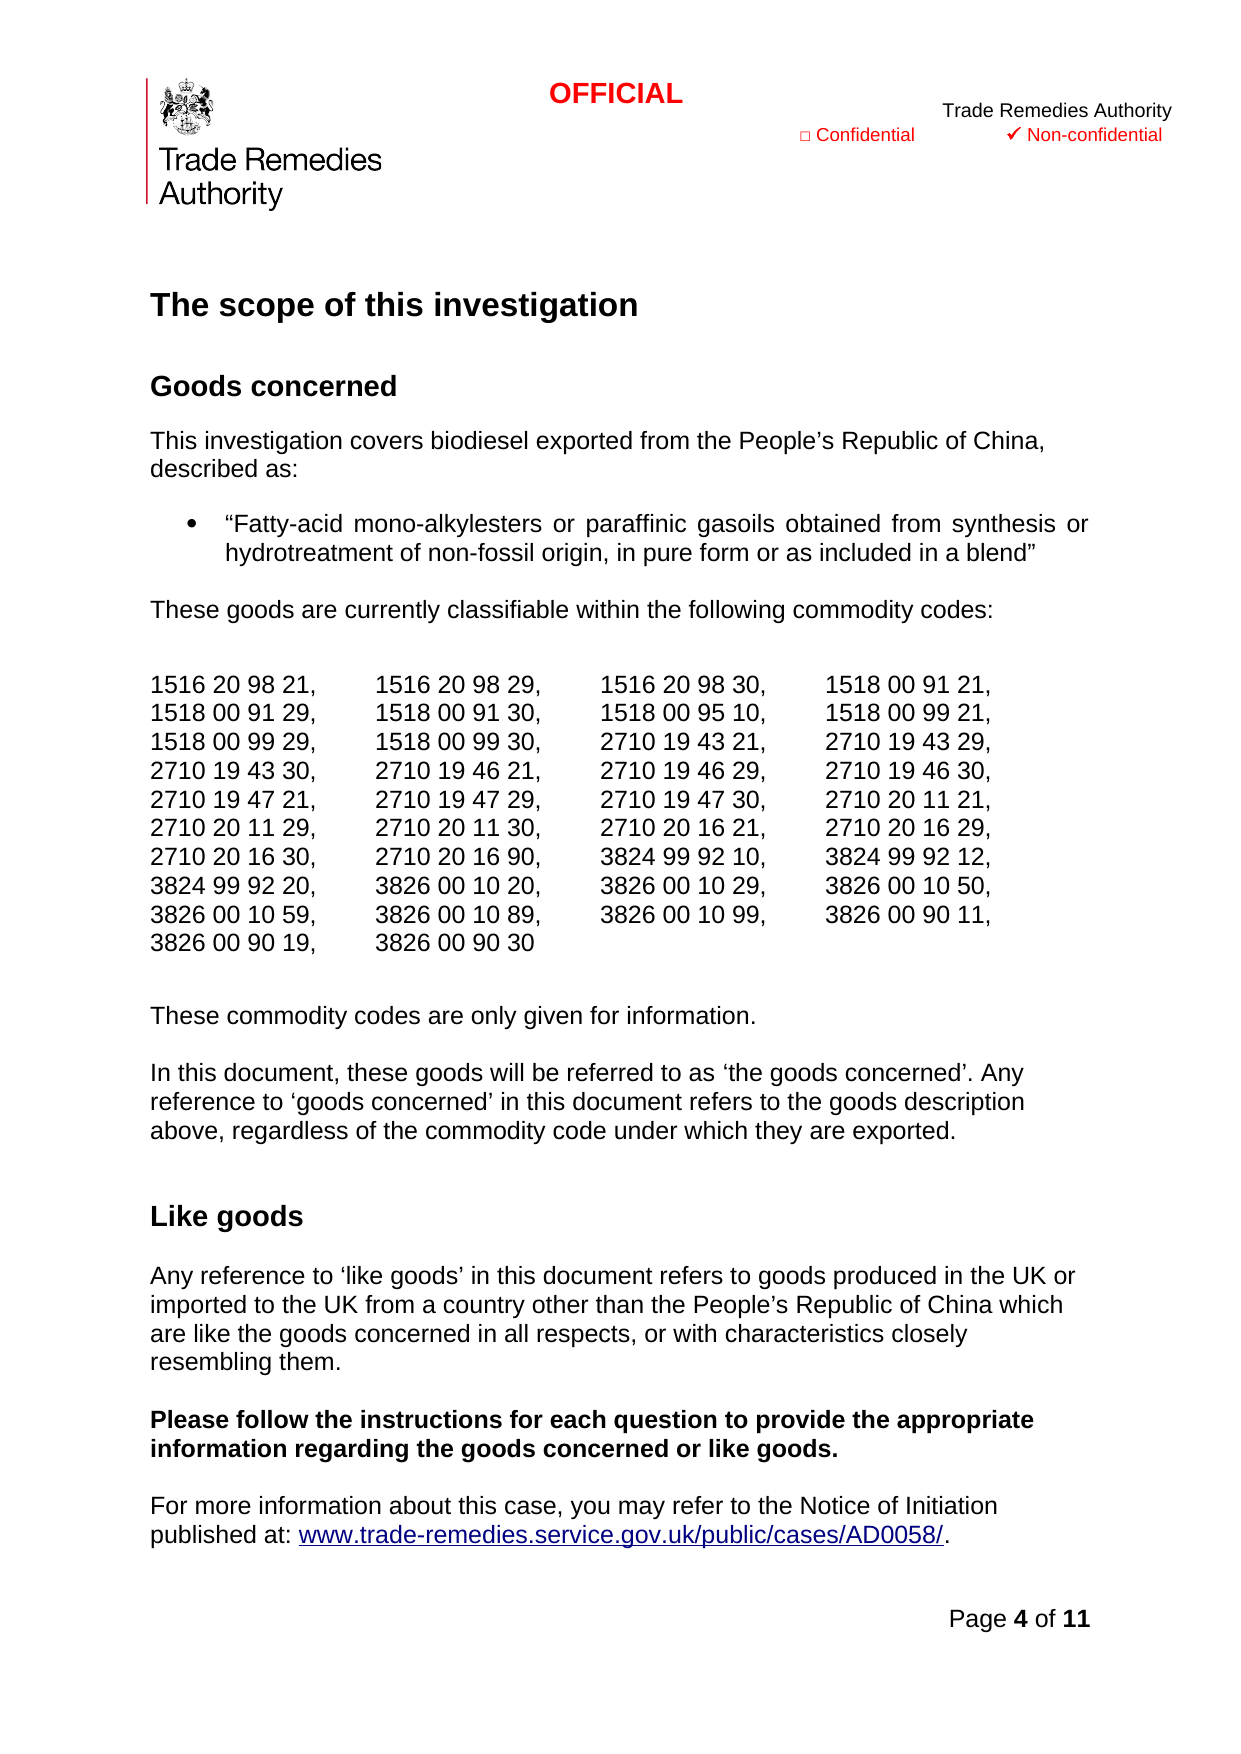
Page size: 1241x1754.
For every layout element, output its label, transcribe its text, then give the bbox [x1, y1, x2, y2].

text 3826 00 90 19, 3826 00 90 30 [150, 928, 1090, 957]
text 2710 19 47 21, 2710 19 47 29, 2710 19 47 30, 2710 20 11 21, [150, 785, 1090, 813]
text 2710 20 16 30, 2710 20 16 90, 3824 99 92 10, 3824 99 92 12, [150, 842, 1090, 871]
text For more information about this case, you may refer to the Notice of Initiation published at: www.trade-remedies.service.gov.uk/public/cases/AD0058/. [150, 1491, 1090, 1548]
text Any reference to ‘like goods’ in this document refers to goods produced in the UK or imported to the UK from a country other than the People’s Republic of China which are like the goods concerned in all respects, or with characteristics closely resembling them. [150, 1261, 1090, 1376]
text These commodity codes are only given for information. [150, 1001, 1090, 1029]
text 1518 00 99 29, 1518 00 99 30, 2710 19 43 21, 2710 19 43 29, [150, 727, 1090, 756]
text 1516 20 98 21, 1516 20 98 29, 1516 20 98 30, 1518 00 91 21, [150, 670, 1090, 698]
text Please follow the instructions for each question to provide the appropriate information regarding the goods concerned or like goods. [150, 1405, 1090, 1462]
text 2710 20 11 29, 2710 20 11 30, 2710 20 16 21, 2710 20 16 29, [150, 813, 1090, 842]
text These goods are currently classifiable within the following commodity codes: [150, 595, 1090, 624]
text This investigation covers biodiesel exported from the People’s Republic of China, described as: [150, 426, 1090, 483]
subtitle The scope of this investigation [150, 286, 1090, 324]
text Goods concerned [150, 369, 1090, 403]
text 1518 00 91 29, 1518 00 91 30, 1518 00 95 10, 1518 00 99 21, [150, 698, 1090, 727]
text 3826 00 10 59, 3826 00 10 89, 3826 00 10 99, 3826 00 90 11, [150, 900, 1090, 928]
text Like goods [150, 1199, 1090, 1232]
text In this document, these goods will be referred to as ‘the goods concerned’. Any reference to ‘goods concerned’ in this document refers to the goods description above, regardless of the commodity code under which they are exported. [150, 1058, 1090, 1144]
text 2710 19 43 30, 2710 19 46 21, 2710 19 46 29, 2710 19 46 30, [150, 756, 1090, 785]
list “Fatty-acid mono-alkylesters or paraffinic gasoils obtained from synthesis or hydrotreatment of non-fossil origin, in pure form or as included in a blend” [187, 509, 1090, 566]
text 3824 99 92 20, 3826 00 10 20, 3826 00 10 29, 3826 00 10 50, [150, 871, 1090, 900]
